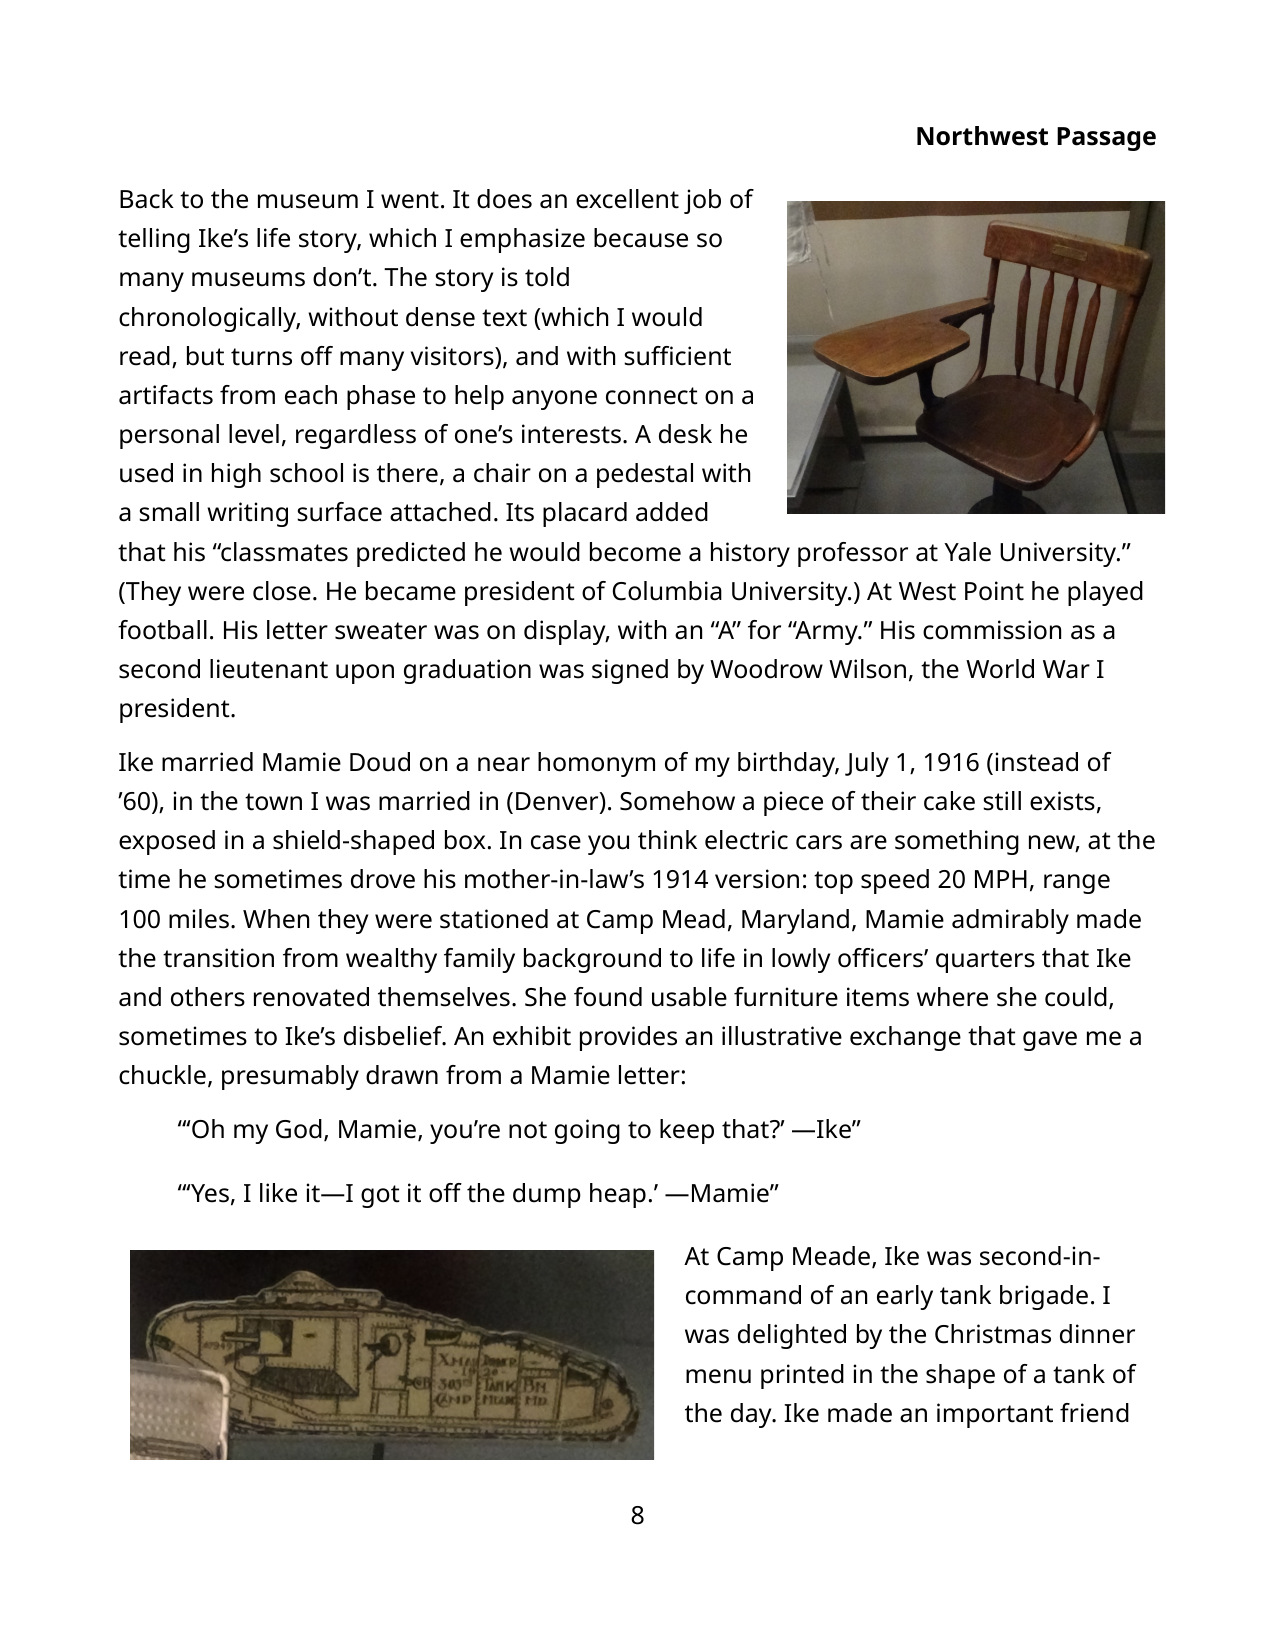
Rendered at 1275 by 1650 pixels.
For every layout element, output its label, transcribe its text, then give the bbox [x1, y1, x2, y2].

text Back to the museum I went. It does an excellent job of telling Ike’s life story, which I emphasize because so many museums don’t. The story is told chronologically, without dense text (which I would read, but turns off many visitors), and with sufficient artifacts from each phase to help anyone connect on a personal level, regardless of one’s interests. A desk he used in high school is there, a chair on a pedestal with a small writing surface attached. Its placard added that his “classmates predicted he would become a history professor at Yale University.” (They were close. He became president of Columbia University.) At West Point he played football. His letter sweater was on display, with an “A” for “Army.” His commission as a second lieutenant upon graduation was signed by Woodrow Wilson, the World War I president. [118, 182, 1157, 725]
text Ike married Mamie Doud on a near homonym of my birthday, July 1, 1916 (instead of ’60), in the town I was married in (Denver). Somehow a piece of their cake still exists, exposed in a shield-shaped box. In case you think electric cars are something new, at the time he sometimes drove his mother-in-law’s 1914 version: top speed 20 MPH, range 100 miles. When they were stationed at Camp Mead, Maryland, Mamie admirably made the transition from wealthy family background to life in lowly officers’ quarters that Ike and others renovated themselves. She found usable furniture items where she could, sometimes to Ike’s disbelief. An exhibit provides an illustrative exchange that gave me a chuckle, presumably drawn from a Mamie letter: [118, 744, 1157, 1092]
text At Camp Meade, Ike was second-in-command of an early tank brigade. I was delighted by the Christmas dinner menu printed in the shape of a tank of the day. Ike made an important friend [118, 1239, 1157, 1429]
text “‘Yes, I like it—I got it off the dump heap.’ —Mamie” [177, 1175, 1098, 1209]
text “‘Oh my God, Mamie, you’re not going to keep that?’ —Ike” [177, 1112, 1098, 1146]
picture [787, 201, 1166, 514]
